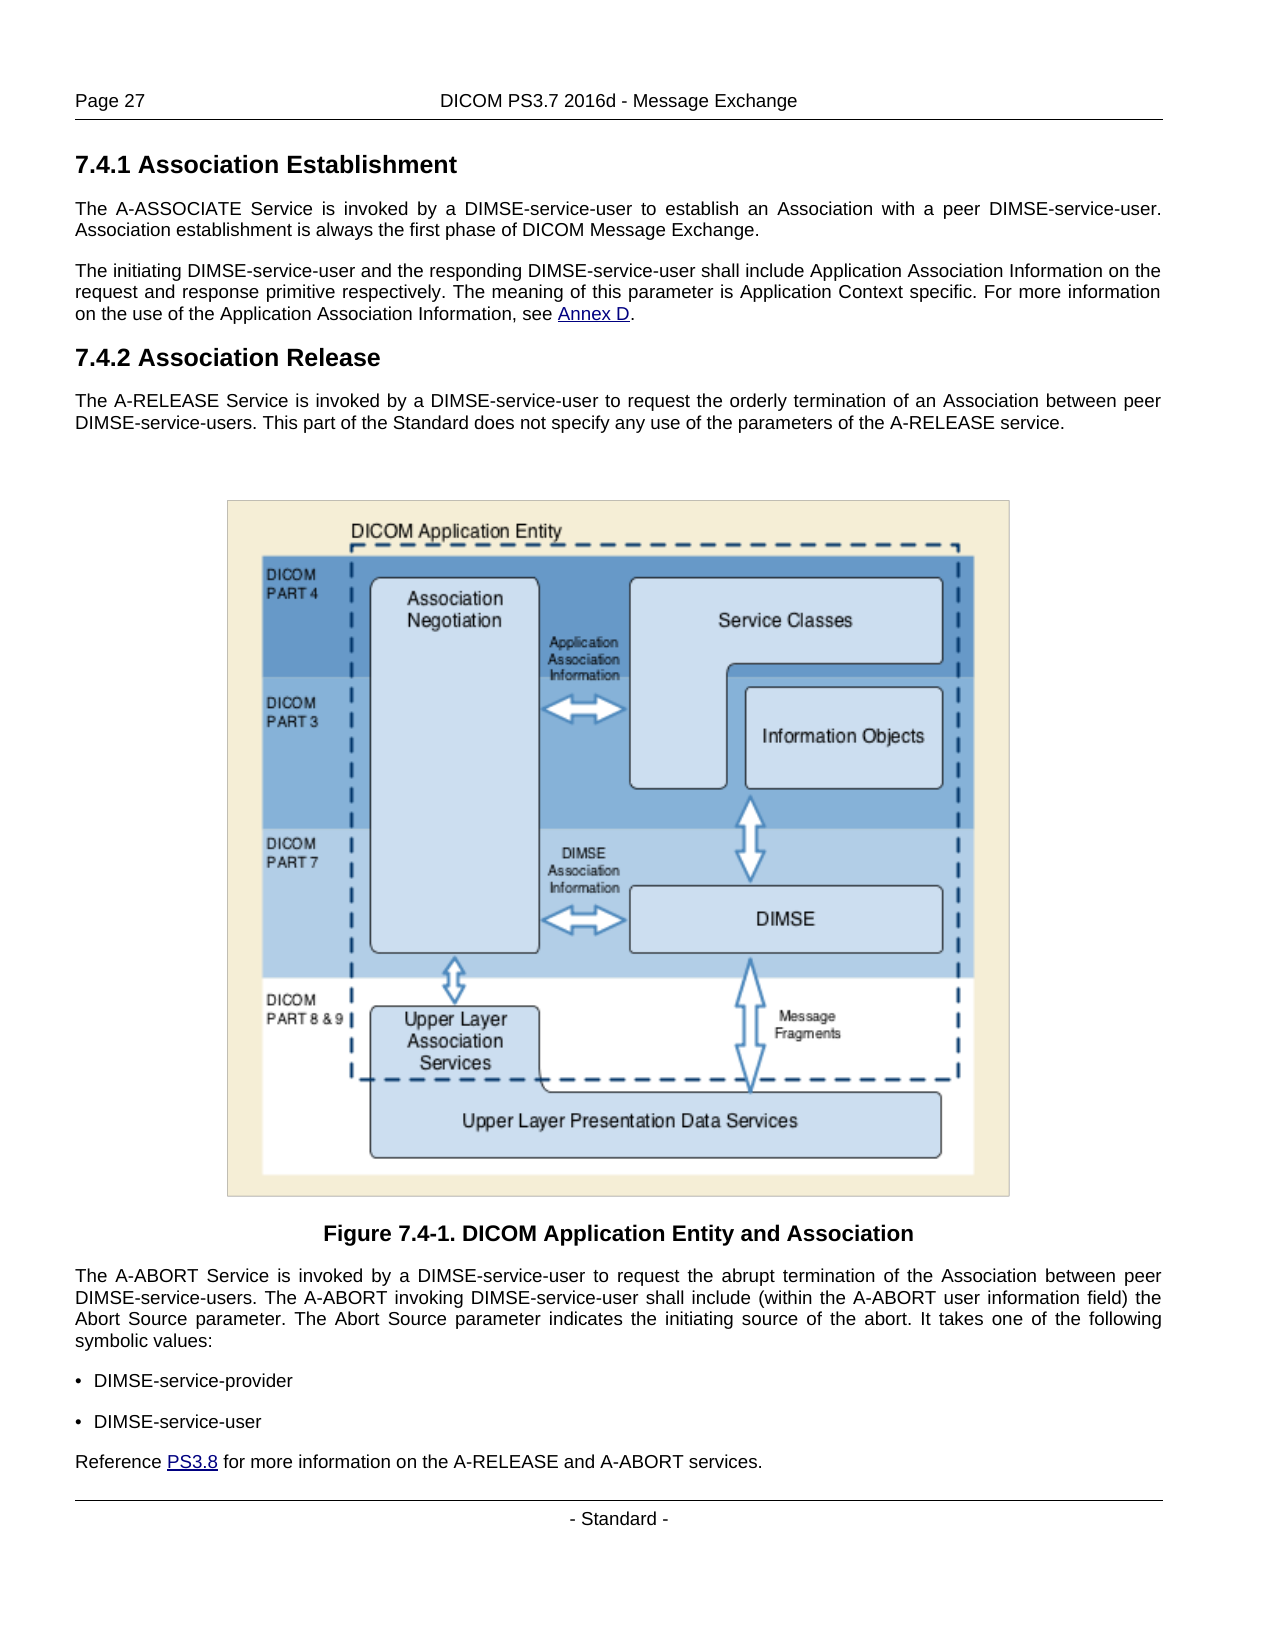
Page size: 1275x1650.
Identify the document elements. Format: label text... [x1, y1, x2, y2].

text The A-ABORT Service is invoked by a DIMSE-service-user to request the abrupt termination of the Association between peer DIMSE-service-users. The A-ABORT invoking DIMSE-service-user shall include (within the A-ABORT user information field) the Abort Source parameter. The Abort Source parameter indicates the initiating source of the abort. It takes one of the following symbolic values: [75, 1265, 1162, 1351]
list DIMSE-service-user [75, 1410, 1162, 1432]
list DIMSE-service-provider [75, 1370, 1162, 1392]
text The initiating DIMSE-service-user and the responding DIMSE-service-user shall include Application Association Information on the request and response primitive respectively. The meaning of this parameter is Application Context specific. For more information on the use of the Application Association Information, see Annex D. [75, 259, 1162, 324]
text Reference PS3.8 for more information on the A-RELEASE and A-ABORT services. [75, 1451, 1162, 1472]
text 7.4.2 Association Release [75, 343, 1162, 372]
picture [226, 499, 1011, 1198]
text The A-RELEASE Service is invoked by a DIMSE-service-user to request the orderly termination of an Association between peer DIMSE-service-users. This part of the Standard does not specify any use of the parameters of the A-RELEASE service. [75, 390, 1162, 433]
text The A-ASSOCIATE Service is invoked by a DIMSE-service-user to establish an Association with a peer DIMSE-service-user. Association establishment is always the first phase of DICOM Message Exchange. [75, 197, 1162, 241]
text Figure 7.4-1. DICOM Application Entity and Association [75, 1221, 1162, 1246]
text 7.4.1 Association Establishment [75, 150, 1162, 179]
